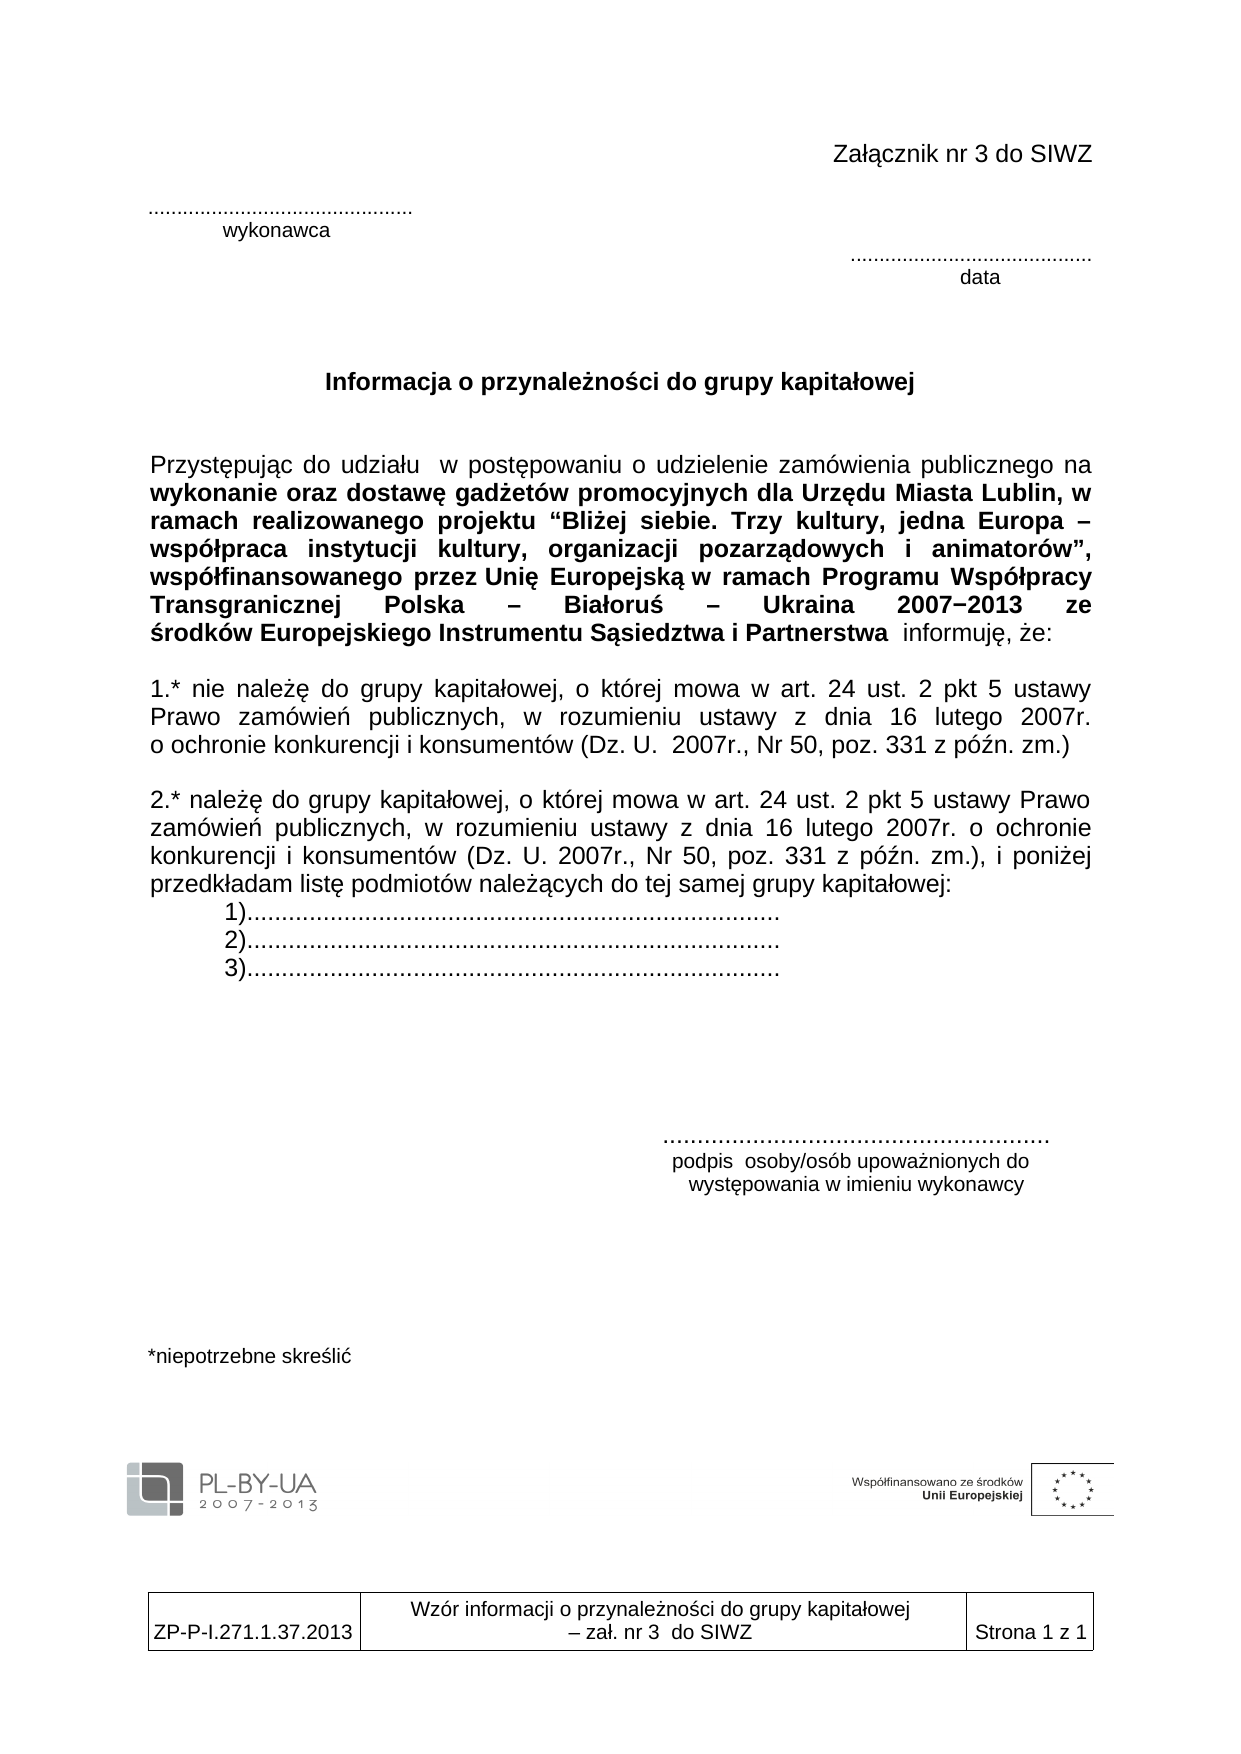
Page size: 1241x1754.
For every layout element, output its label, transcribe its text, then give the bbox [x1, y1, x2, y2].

list 2)............................................................................. [224, 926, 1093, 954]
text data [148, 265, 1093, 288]
list 3)............................................................................. [224, 954, 1093, 982]
text Informacja o przynależności do grupy kapitałowej [148, 368, 1093, 396]
text występowania w imieniu wykonawcy [620, 1172, 1093, 1196]
text wykonawca [148, 219, 1093, 242]
subtitle Załącznik nr 3 do SIWZ [148, 140, 1093, 168]
text ........................................................ [620, 1121, 1093, 1149]
list 1.* nie należę do grupy kapitałowej, o której mowa w art. 24 ust. 2 pkt 5 ustawy Prawo zamówień publicznych, w rozumieniu ustawy z dnia 16 lutego 2007r. o ochronie konkurencji i konsumentów (Dz. U. 2007r., Nr 50, poz. 331 z późn. zm.) [150, 675, 1093, 758]
picture [126, 1462, 1114, 1516]
text podpis osoby/osób upoważnionych do [620, 1149, 1093, 1172]
text .............................................. [148, 196, 1093, 219]
text *niepotrzebne skreślić [148, 1344, 1093, 1368]
list 2.* należę do grupy kapitałowej, o której mowa w art. 24 ust. 2 pkt 5 ustawy Prawo zamówień publicznych, w rozumieniu ustawy z dnia 16 lutego 2007r. o ochronie konkurencji i konsumentów (Dz. U. 2007r., Nr 50, poz. 331 z późn. zm.), i poniżej przedkładam listę podmiotów należących do tej samej grupy kapitałowej: [150, 786, 1093, 898]
text Przystępując do udziału w postępowaniu o udzielenie zamówienia publicznego na wykonanie oraz dostawę gadżetów promocyjnych dla Urzędu Miasta Lublin, w ramach realizowanego projektu “Bliżej siebie. Trzy kultury, jedna Europa – współpraca instytucji kultury, organizacji pozarządowych i animatorów”, współfinansowanego przez Unię Europejską w ramach Programu Współpracy Transgranicznej Polska – Białoruś – Ukraina 2007−2013 ze środków Europejskiego Instrumentu Sąsiedztwa i Partnerstwa informuję, że: [150, 451, 1093, 647]
text .......................................... [148, 242, 1093, 265]
list 1)............................................................................. [224, 898, 1093, 926]
